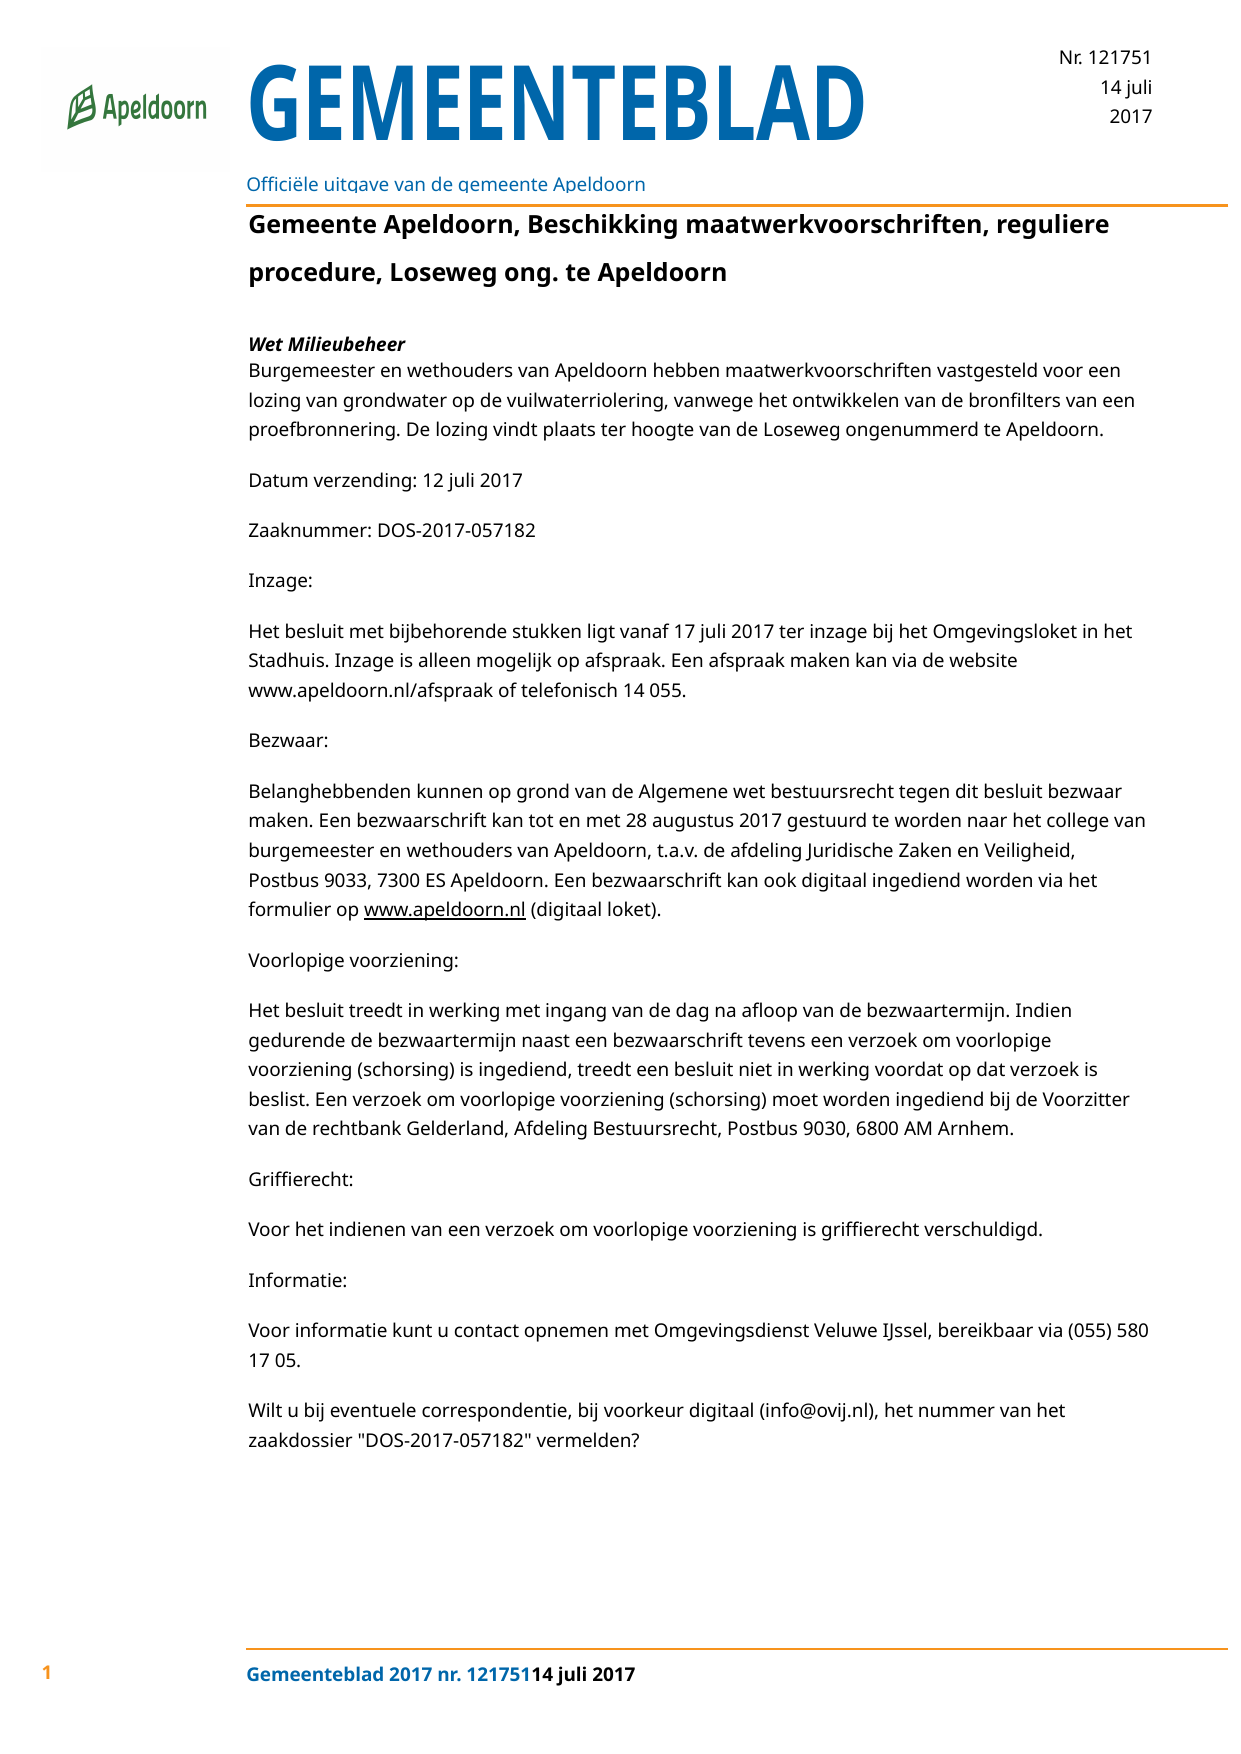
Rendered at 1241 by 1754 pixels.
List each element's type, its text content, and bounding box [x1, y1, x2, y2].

text Griffierecht: [248, 1166, 1152, 1192]
text Wilt u bij eventuele correspondentie, bij voorkeur digitaal (info@ovij.nl), het nummer van het zaakdossier "DOS-2017-057182" vermelden? [248, 1397, 1152, 1452]
text Voor informatie kunt u contact opnemen met Omgevingsdienst Veluwe IJssel, bereikbaar via (055) 580 17 05. [248, 1317, 1152, 1372]
text Voorlopige voorziening: [248, 947, 1152, 972]
text Informatie: [248, 1267, 1152, 1292]
text Burgemeester en wethouders van Apeldoorn hebben maatwerkvoorschriften vastgesteld voor een lozing van grondwater op de vuilwaterriolering, vanwege het ontwikkelen van de bronfilters van een proefbronnering. De lozing vindt plaats ter hoogte van de Loseweg ongenummerd te Apeldoorn. [248, 357, 1152, 442]
picture [41, 47, 231, 172]
text Bezwaar: [248, 728, 1152, 753]
text Gemeente Apeldoorn, Beschikking maatwerkvoorschriften, reguliere procedure, Loseweg ong. te Apeldoorn [248, 207, 1152, 288]
text Belanghebbenden kunnen op grond van de Algemene wet bestuursrecht tegen dit besluit bezwaar maken. Een bezwaarschrift kan tot en met 28 augustus 2017 gestuurd te worden naar het college van burgemeester en wethouders van Apeldoorn, t.a.v. de afdeling Juridische Zaken en Veiligheid, Postbus 9033, 7300 ES Apeldoorn. Een bezwaarschrift kan ook digitaal ingediend worden via het formulier op www.apeldoorn.nl (digitaal loket). [248, 778, 1152, 922]
text Inzage: [248, 568, 1152, 593]
text Zaaknummer: DOS-2017-057182 [248, 517, 1152, 543]
text Voor het indienen van een verzoek om voorlopige voorziening is griffierecht verschuldigd. [248, 1216, 1152, 1242]
text Wet Milieubeheer [248, 331, 1152, 357]
text Het besluit met bijbehorende stukken ligt vanaf 17 juli 2017 ter inzage bij het Omgevingsloket in het Stadhuis. Inzage is alleen mogelijk op afspraak. Een afspraak maken kan via de website www.apeldoorn.nl/afspraak of telefonisch 14 055. [248, 618, 1152, 703]
text Het besluit treedt in werking met ingang van de dag na afloop van de bezwaartermijn. Indien gedurende de bezwaartermijn naast een bezwaarschrift tevens een verzoek om voorlopige voorziening (schorsing) is ingediend, treedt een besluit niet in werking voordat op dat verzoek is beslist. Een verzoek om voorlopige voorziening (schorsing) moet worden ingediend bij de Voorzitter van de rechtbank Gelderland, Afdeling Bestuursrecht, Postbus 9030, 6800 AM Arnhem. [248, 997, 1152, 1141]
text Datum verzending: 12 juli 2017 [248, 467, 1152, 492]
